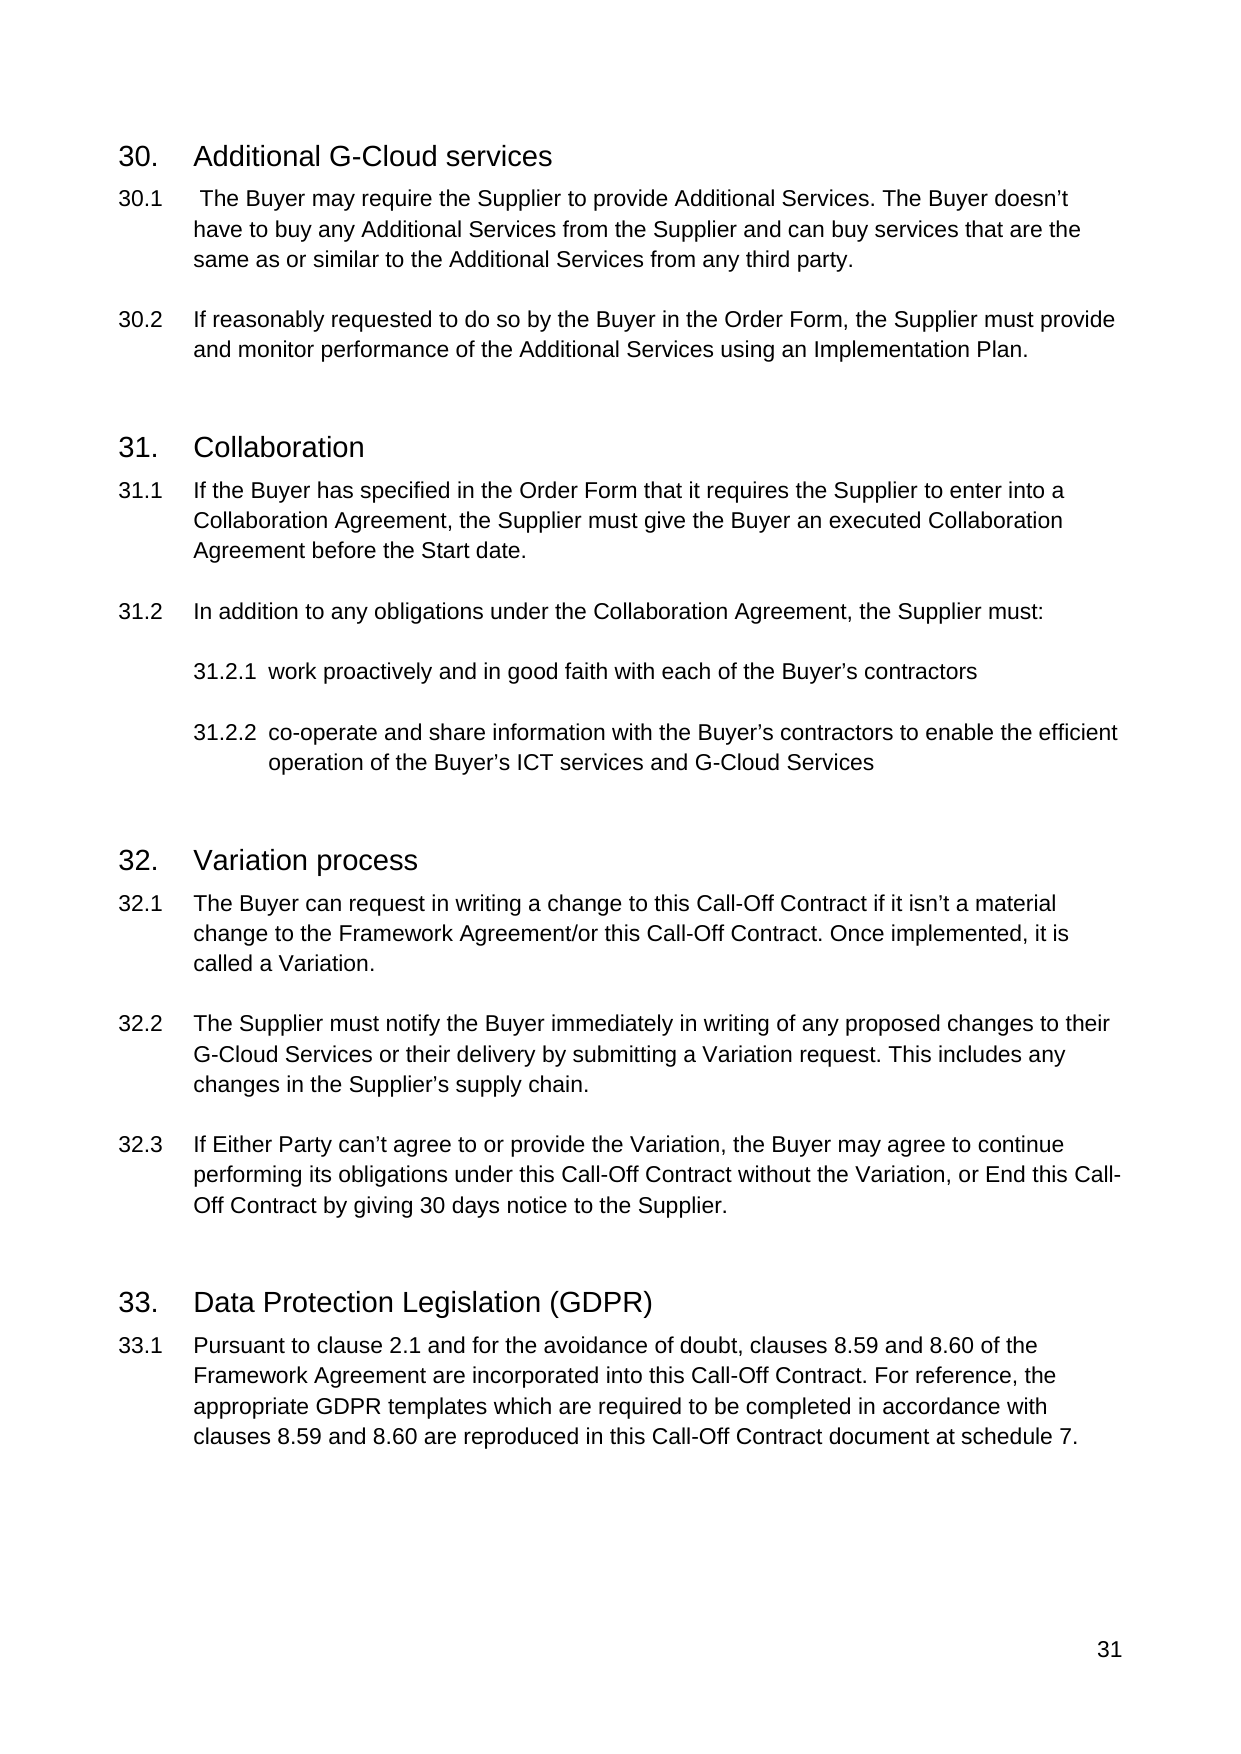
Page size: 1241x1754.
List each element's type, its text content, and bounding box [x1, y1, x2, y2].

text 33.1 Pursuant to clause 2.1 and for the avoidance of doubt, clauses 8.59 and 8.60 of the Framework Agreement are incorporated into this Call-Off Contract. For reference, the appropriate GDPR templates which are required to be completed in accordance with clauses 8.59 and 8.60 are reproduced in this Call-Off Contract document at schedule 7. [118, 1332, 1122, 1449]
text 31.1 If the Buyer has specified in the Order Form that it requires the Supplier to enter into a Collaboration Agreement, the Supplier must give the Buyer an executed Collaboration Agreement before the Start date. [118, 477, 1122, 564]
text 31.2 In addition to any obligations under the Collaboration Agreement, the Supplier must: [118, 598, 1122, 624]
subtitle 31. Collaboration [118, 430, 1122, 464]
subtitle 33. Data Protection Legislation (GDPR) [118, 1285, 1122, 1319]
text 30.1 The Buyer may require the Supplier to provide Additional Services. The Buyer doesn’t have to buy any Additional Services from the Supplier and can buy services that are the same as or similar to the Additional Services from any third party. [118, 185, 1122, 272]
text 32.3 If Either Party can’t agree to or provide the Variation, the Buyer may agree to continue performing its obligations under this Call-Off Contract without the Variation, or End this Call-Off Contract by giving 30 days notice to the Supplier. [118, 1131, 1122, 1218]
text 32.1 The Buyer can request in writing a change to this Call-Off Contract if it isn’t a material change to the Framework Agreement/or this Call-Off Contract. Once implemented, it is called a Variation. [118, 889, 1122, 976]
text 32.2 The Supplier must notify the Buyer immediately in writing of any proposed changes to their G-Cloud Services or their delivery by submitting a Variation request. This includes any changes in the Supplier’s supply chain. [118, 1010, 1122, 1097]
text 30.2 If reasonably requested to do so by the Buyer in the Order Form, the Supplier must provide and monitor performance of the Additional Services using an Implementation Plan. [118, 306, 1122, 363]
text 31.2.1 work proactively and in good faith with each of the Buyer’s contractors [118, 658, 1122, 685]
subtitle 32. Variation process [118, 843, 1122, 876]
subtitle 30. Additional G-Cloud services [118, 138, 1122, 172]
text 31.2.2 co-operate and share information with the Buyer’s contractors to enable the efficient operation of the Buyer’s ICT services and G-Cloud Services [193, 719, 1122, 775]
